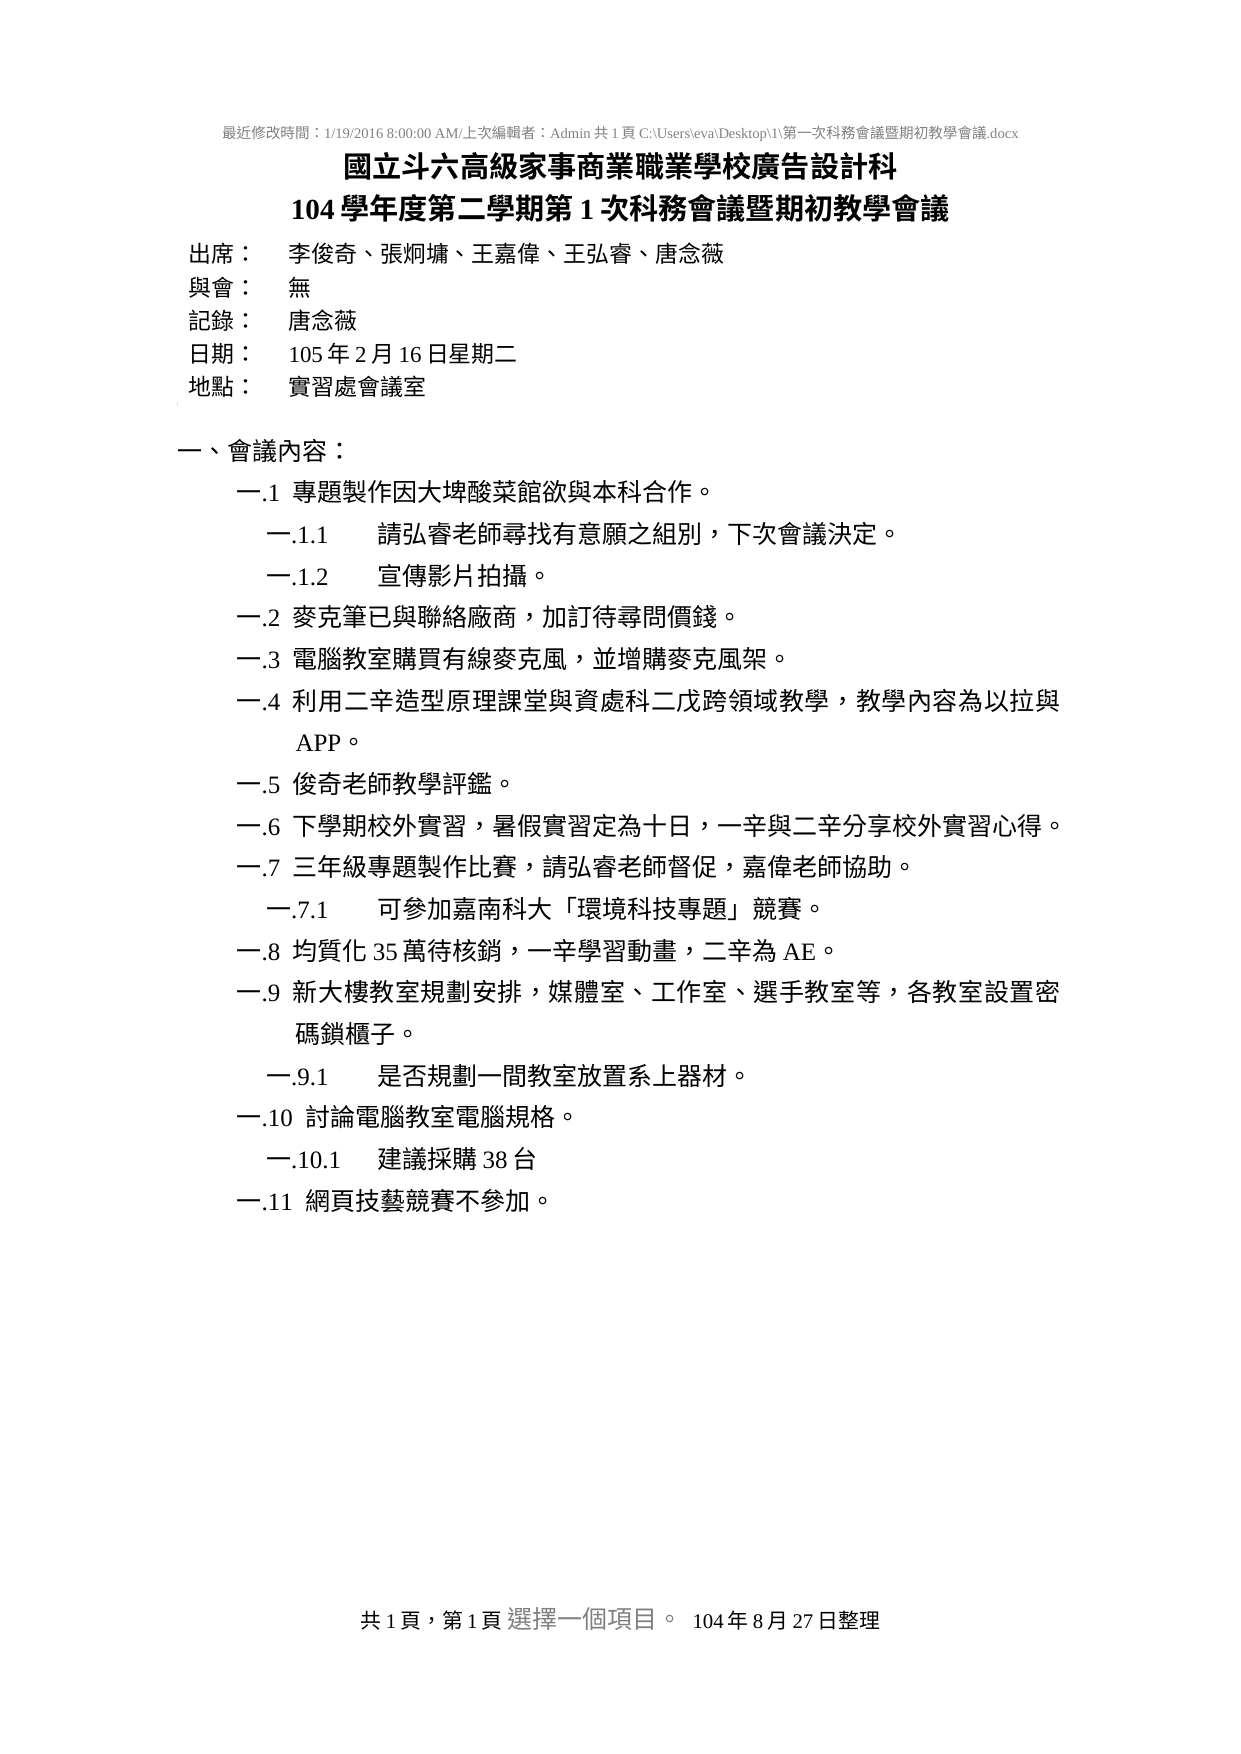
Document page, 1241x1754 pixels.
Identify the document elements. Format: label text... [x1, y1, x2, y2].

table_cell 無 [277, 270, 1048, 303]
table_cell 地點： [177, 369, 277, 402]
table_cell 與會： [177, 270, 277, 303]
subtitle 俊奇老師教學評鑑。 [236, 764, 1063, 801]
subtitle 是否規劃一間教室放置系上器材。 [266, 1056, 1063, 1092]
subtitle 下學期校外實習，暑假實習定為十日，一辛與二辛分享校外實習心得。 [236, 806, 1063, 842]
subtitle 利用二辛造型原理課堂與資處科二戊跨領域教學，教學內容為以拉與APP。 [236, 681, 1063, 759]
table_header 出席： [177, 236, 277, 269]
subtitle 三年級專題製作比賽，請弘睿老師督促，嘉偉老師協助。 [236, 848, 1063, 884]
subtitle 專題製作因大埤酸菜館欲與本科合作。 [236, 473, 1063, 509]
table_cell 105年2月16日星期二 [277, 336, 1048, 369]
subtitle 可參加嘉南科大「環境科技專題」競賽。 [266, 889, 1063, 926]
table_header 李俊奇、張炯墉、王嘉偉、王弘睿、唐念薇 [277, 236, 1048, 269]
subtitle 討論電腦教室電腦規格。 [236, 1098, 1063, 1134]
table_cell 唐念薇 [277, 303, 1048, 336]
subtitle 電腦教室購買有線麥克風，並增購麥克風架。 [236, 639, 1063, 676]
subtitle 新大樓教室規劃安排，媒體室、工作室、選手教室等，各教室設置密碼鎖櫃子。 [236, 973, 1063, 1051]
subtitle 均質化35萬待核銷，一辛學習動畫，二辛為AE。 [236, 931, 1063, 967]
table_cell 實習處會議室 [277, 369, 1048, 402]
subtitle 會議內容： [177, 431, 1063, 467]
subtitle 請弘睿老師尋找有意願之組別，下次會議決定。 [266, 514, 1063, 551]
subtitle 網頁技藝競賽不參加。 [236, 1181, 1063, 1217]
table_cell 記錄： [177, 303, 277, 336]
subtitle 建議採購38台 [266, 1139, 1063, 1176]
subtitle 麥克筆已與聯絡廠商，加訂待尋問價錢。 [236, 598, 1063, 634]
table_cell 日期： [177, 336, 277, 369]
subtitle 宣傳影片拍攝。 [266, 556, 1063, 592]
